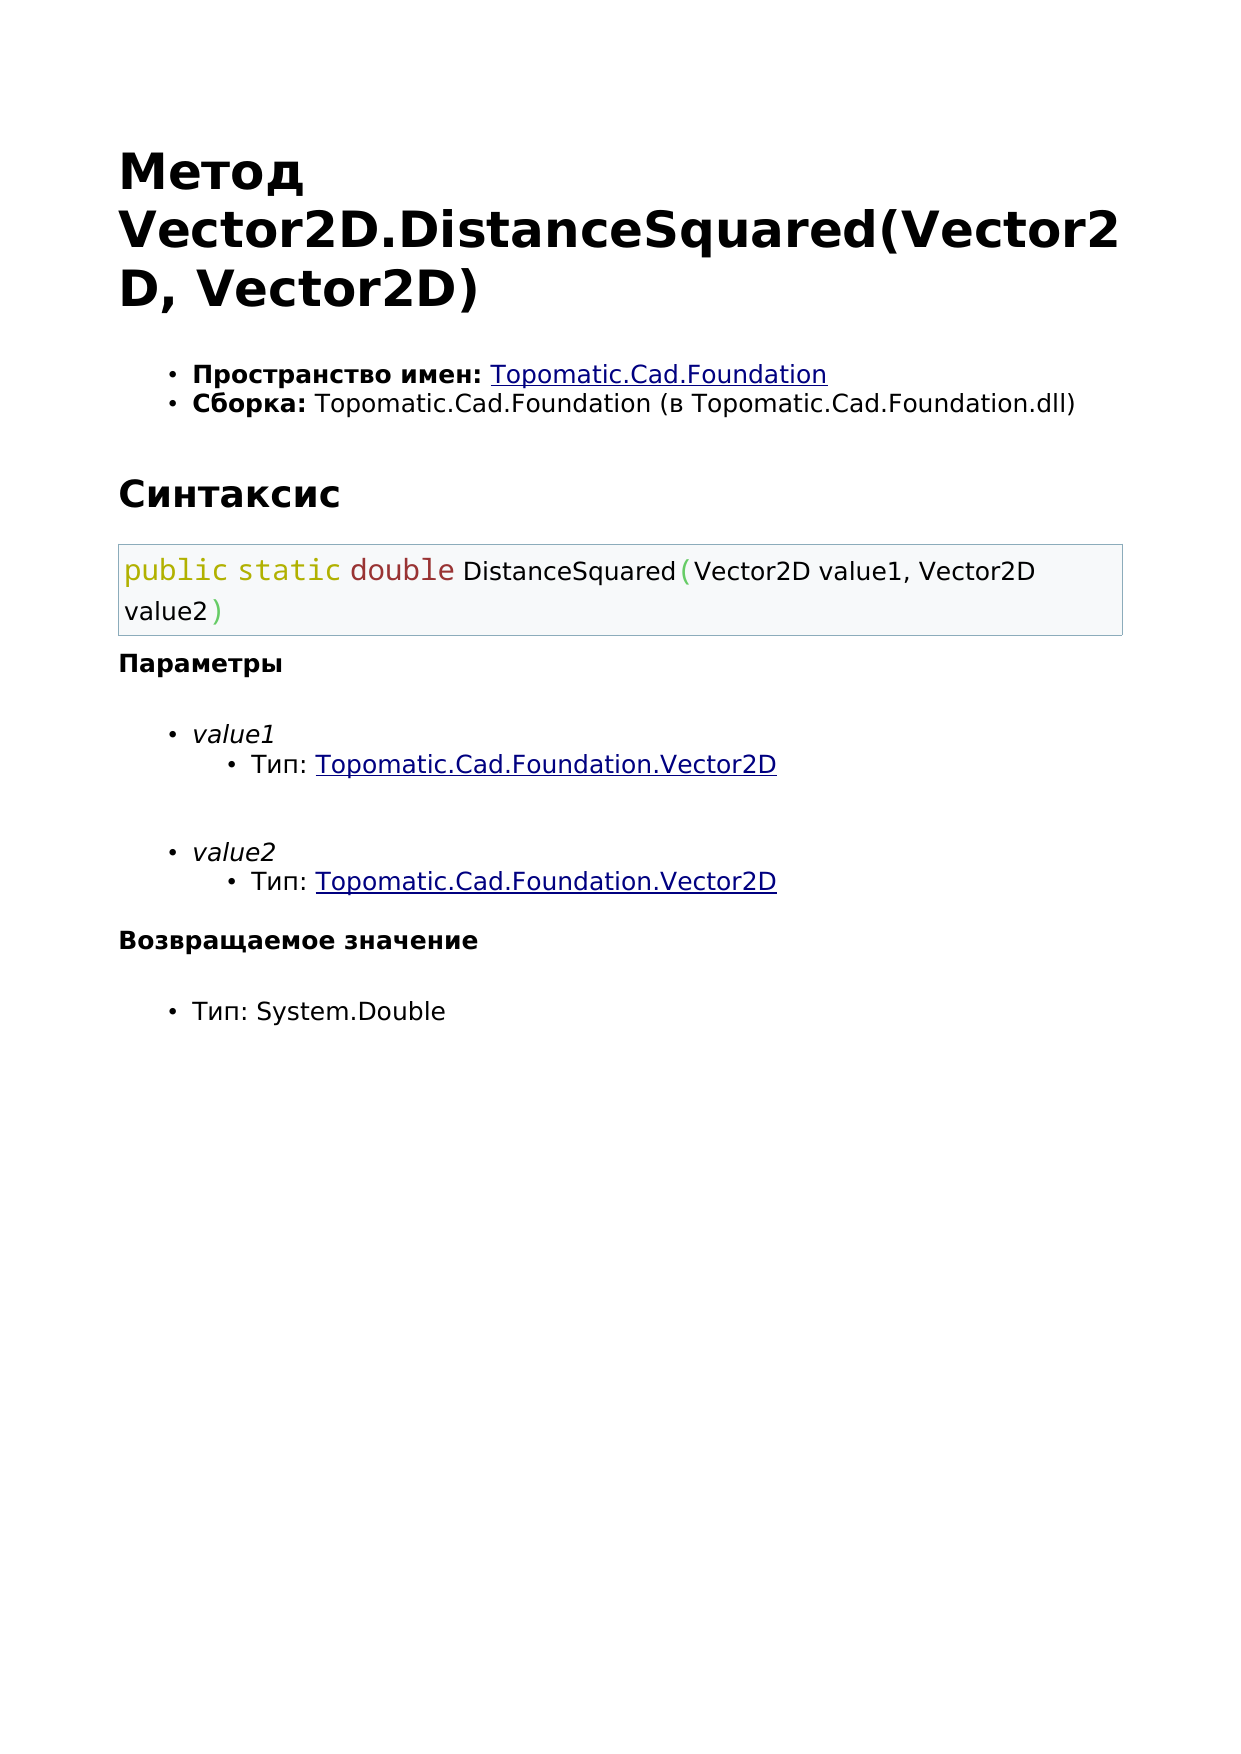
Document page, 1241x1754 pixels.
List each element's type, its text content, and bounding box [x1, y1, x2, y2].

list value1 [177, 721, 1122, 750]
list value2 [177, 838, 1122, 867]
list Тип: Topomatic.Cad.Foundation.Vector2D [236, 750, 1122, 779]
subtitle Метод Vector2D.DistanceSquared(Vector2D, Vector2D) [118, 143, 1122, 318]
text Возвращаемое значение [118, 926, 1122, 955]
list Тип: Topomatic.Cad.Foundation.Vector2D [236, 867, 1122, 896]
text Параметры [118, 649, 1122, 679]
subtitle Синтаксис [118, 473, 1122, 516]
list Сборка: Topomatic.Cad.Foundation (в Topomatic.Cad.Foundation.dll) [177, 389, 1122, 418]
list Тип: System.Double [177, 997, 1122, 1026]
list Пространство имен: Topomatic.Cad.Foundation [177, 360, 1122, 389]
table_header public static double DistanceSquared(Vector2D value1, Vector2D value2) [119, 545, 1122, 635]
